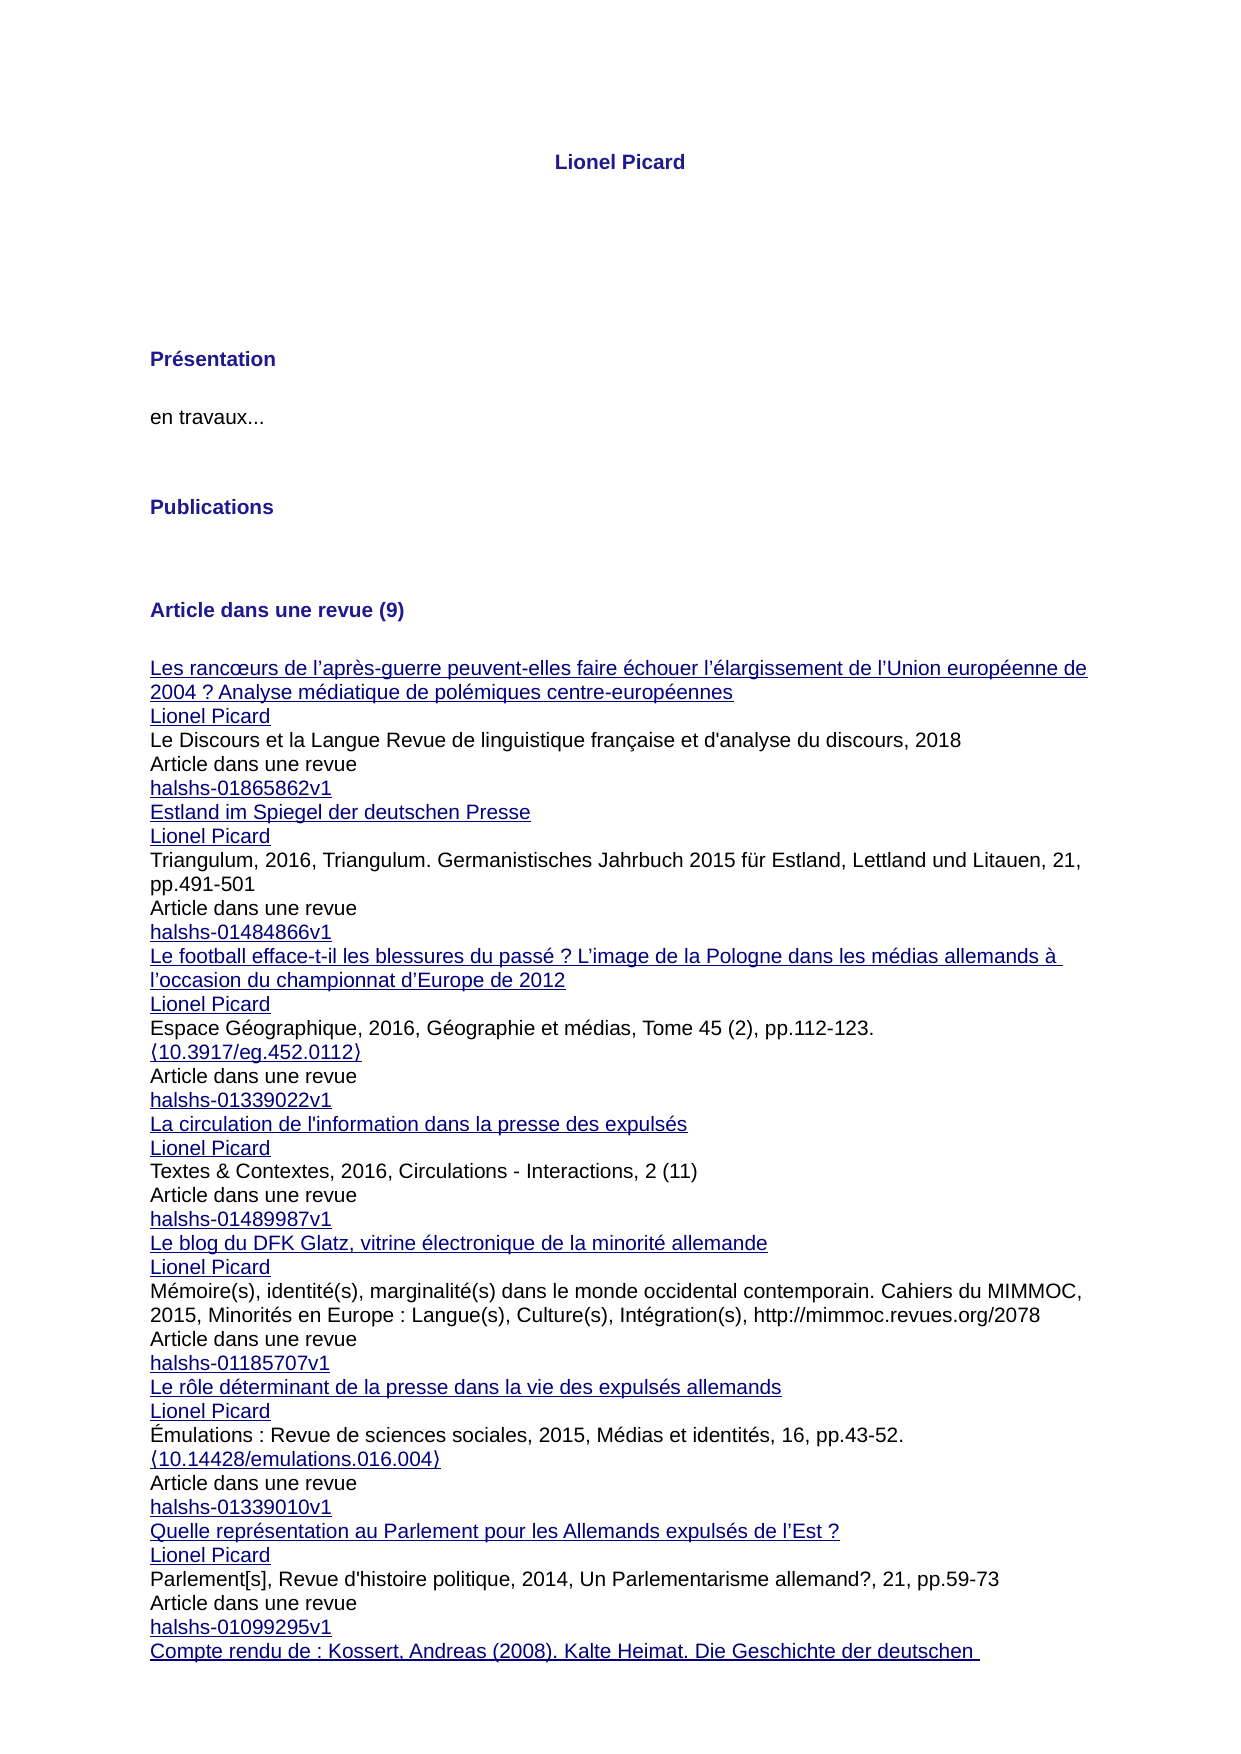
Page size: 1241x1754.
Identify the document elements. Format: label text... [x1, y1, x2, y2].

table_cell Le football efface-t-il les blessures du passé ? L’image de la Pologne dans les médias allemands à l’occasion du championnat d’Europe de 2012 Lionel Picard Espace Géographique, 2016, Géographie et médias, Tome 45 (2), pp.112-123. ⟨10.3917/eg.452.0112⟩ Article dans une revue halshs-01339022v1 [150, 944, 1090, 1111]
table_cell La circulation de l'information dans la presse des expulsés Lionel Picard Textes & Contextes, 2016, Circulations - Interactions, 2 (11) Article dans une revue halshs-01489987v1 [150, 1111, 1090, 1231]
subtitle Publications [150, 495, 1090, 519]
subtitle Lionel Picard [150, 150, 1090, 174]
table_cell Estland im Spiegel der deutschen Presse Lionel Picard Triangulum, 2016, Triangulum. Germanistisches Jahrbuch 2015 für Estland, Lettland und Litauen, 21, pp.491-501 Article dans une revue halshs-01484866v1 [150, 800, 1090, 944]
subtitle Présentation [150, 347, 1090, 371]
subtitle Article dans une revue (9) [150, 598, 1090, 622]
table_cell Compte rendu de : Kossert, Andreas (2008). Kalte Heimat. Die Geschichte der deutschen [150, 1639, 1090, 1662]
table_cell Le rôle déterminant de la presse dans la vie des expulsés allemands Lionel Picard Émulations : Revue de sciences sociales, 2015, Médias et identités, 16, pp.43-52. ⟨10.14428/emulations.016.004⟩ Article dans une revue halshs-01339010v1 [150, 1375, 1090, 1519]
text en travaux... [150, 405, 1090, 429]
table_header Les rancœurs de l’après-guerre peuvent-elles faire échouer l’élargissement de l’Union européenne de 2004 ? Analyse médiatique de polémiques centre-européennes Lionel Picard Le Discours et la Langue Revue de linguistique française et d'analyse du discours, 2018 Article dans une revue halshs-01865862v1 [150, 656, 1090, 800]
table_cell Quelle représentation au Parlement pour les Allemands expulsés de l’Est ? Lionel Picard Parlement[s], Revue d'histoire politique, 2014, Un Parlementarisme allemand?, 21, pp.59-73 Article dans une revue halshs-01099295v1 [150, 1519, 1090, 1638]
table_cell Le blog du DFK Glatz, vitrine électronique de la minorité allemande Lionel Picard Mémoire(s), identité(s), marginalité(s) dans le monde occidental contemporain. Cahiers du MIMMOC, 2015, Minorités en Europe : Langue(s), Culture(s), Intégration(s), http://mimmoc.revues.org/2078 Article dans une revue halshs-01185707v1 [150, 1231, 1090, 1375]
